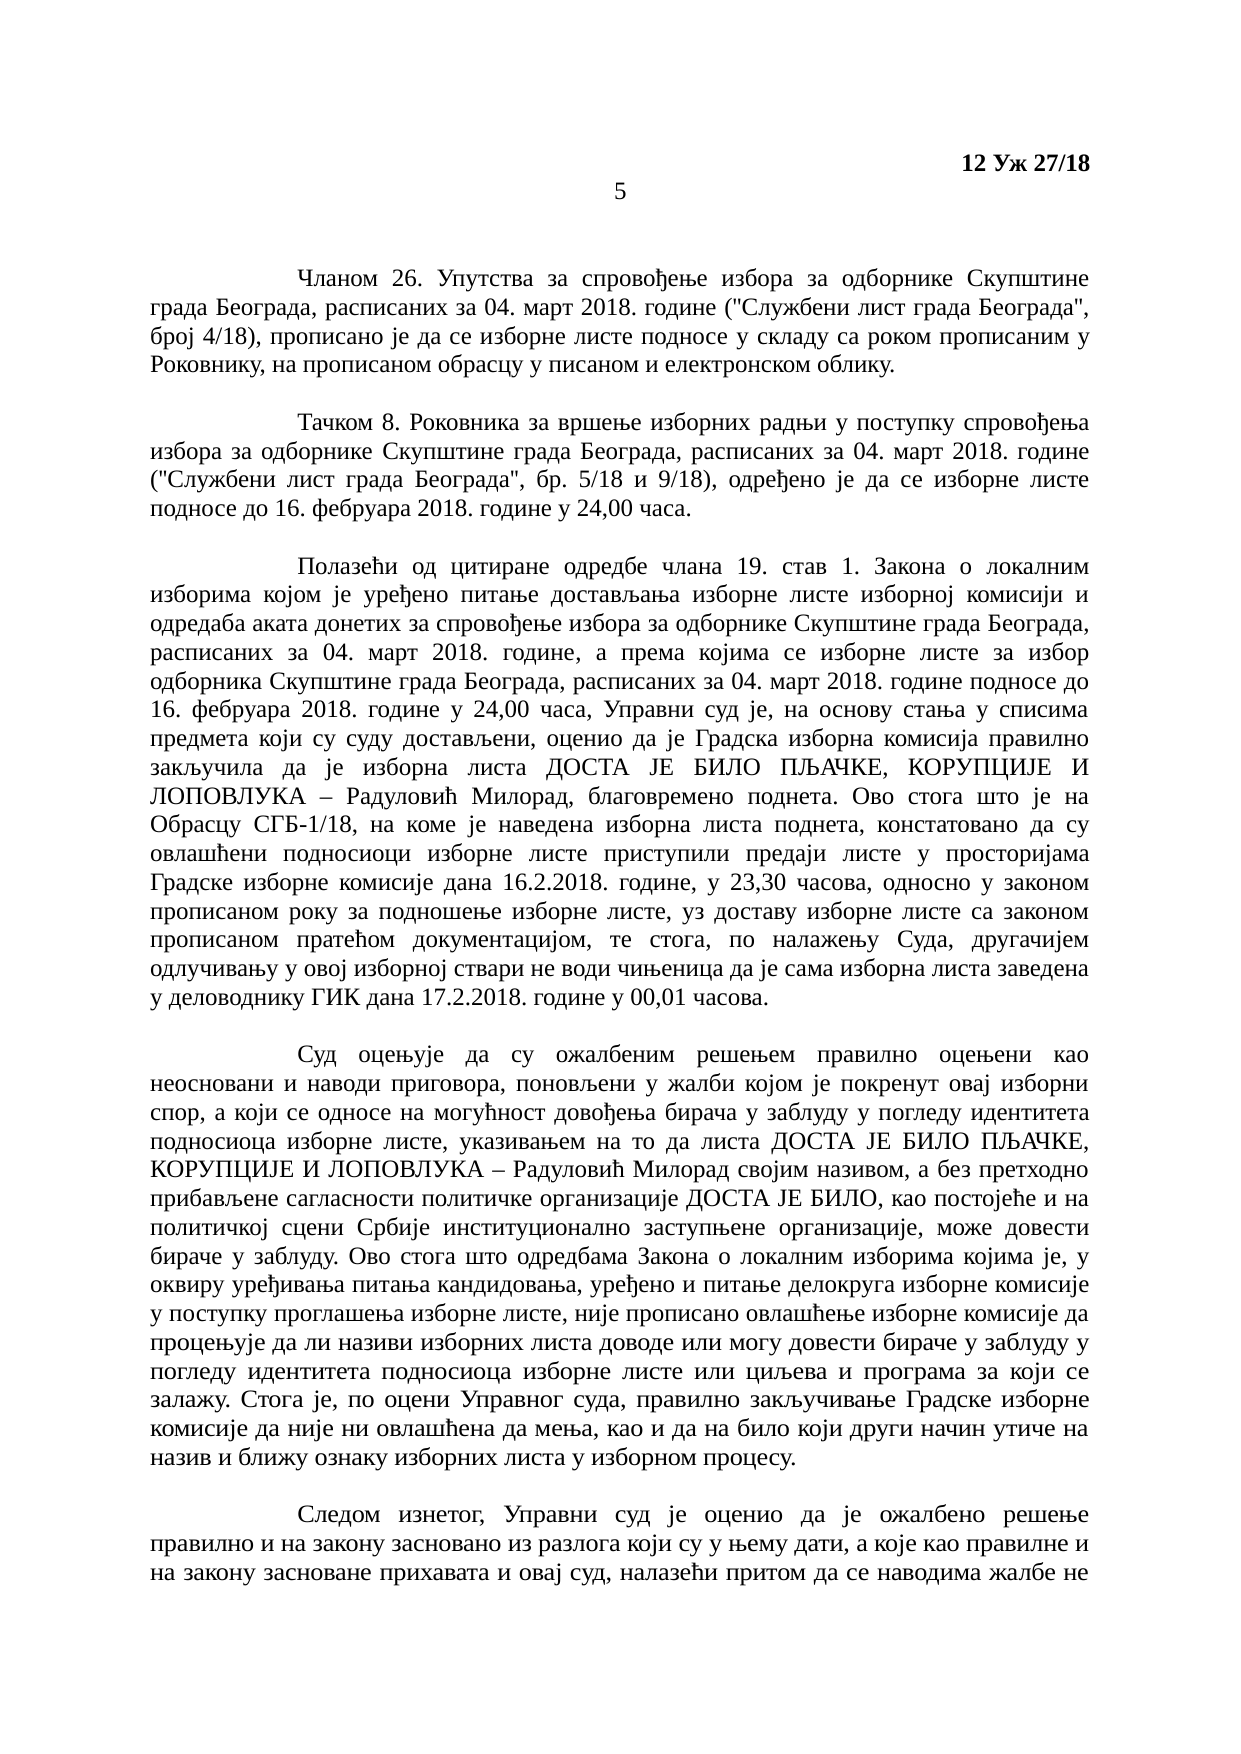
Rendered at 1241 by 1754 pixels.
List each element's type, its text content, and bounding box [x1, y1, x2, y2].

text Суд оцењује да су ожалбеним решењем правилно оцењени као неосновани и наводи приговора, поновљени у жалби којом је покренут овај изборни спор, а који се односе на могућност довођења бирача у заблуду у погледу идентитета подносиоца изборне листе, указивањем на то да листа ДОСТА ЈЕ БИЛО ПЉАЧКЕ, КОРУПЦИЈЕ И ЛОПОВЛУКА – Радуловић Милорад својим називом, а без претходно прибављене сагласности политичке организације ДОСТА ЈЕ БИЛО, као постојеће и на политичкој сцени Србије институционално заступњене организације, може довести бираче у заблуду. Ово стога што одредбама Закона о локалним изборима којима је, у оквиру уређивања питања кандидовања, уређено и питање делокруга изборне комисије у поступку проглашења изборне листе, није прописано овлашћење изборне комисије да процењује да ли називи изборних листа доводе или могу довести бираче у заблуду у погледу идентитета подносиоца изборне листе или циљева и програма за који се залажу. Стога је, по оцени Управног суда, правилно закључивање Градске изборне комисије да није ни овлашћена да мења, као и да на било који други начин утиче на назив и ближу ознаку изборних листа у изборном процесу. [150, 1039, 1090, 1471]
text Чланом 26. Упутства за спровођење избора за одборнике Скупштине града Београда, расписаних за 04. март 2018. године (''Службени лист града Београда'', број 4/18), прописано је да се изборне листе подносе у складу са роком прописаним у Роковнику, на прописаном обрасцу у писаном и електронском облику. [150, 263, 1090, 378]
text Полазећи од цитиране одредбе члана 19. став 1. Закона о локалним изборима којом је уређено питање достављања изборне листе изборној комисији и одредаба аката донетих за спровођење избора за одборнике Скупштине града Београда, расписаних за 04. март 2018. године, а према којима се изборне листе за избор одборника Скупштине града Београда, расписаних за 04. март 2018. године подносе до 16. фебруара 2018. године у 24,00 часа, Управни суд је, на основу стања у списима предмета који су суду достављени, оценио да је Градска изборна комисија правилно закључила да је изборна листа ДОСТА ЈЕ БИЛО ПЉАЧКЕ, КОРУПЦИЈЕ И ЛОПОВЛУКА – Радуловић Милорад, благовремено поднета. Ово стога што је на Обрасцу СГБ-1/18, на коме је наведена изборна листа поднета, констатовано да су овлашћени подносиоци изборне листе приступили предаји листе у просторијама Градске изборне комисије дана 16.2.2018. године, у 23,30 часова, односно у законом прописаном року за подношење изборне листе, уз доставу изборне листе са законом прописаном пратећом документацијом, те стога, по налажењу Суда, другачијем одлучивању у овој изборној ствари не води чињеница да је сама изборна листа заведена у деловоднику ГИК дана 17.2.2018. године у 00,01 часова. [150, 551, 1090, 1011]
text Тачком 8. Роковника за вршење изборних радњи у поступку спровођења избора за одборнике Скупштине града Београда, расписаних за 04. март 2018. године (''Службени лист града Београда'', бр. 5/18 и 9/18), одређено је да се изборне листе подносе до 16. фебруара 2018. године у 24,00 часа. [150, 407, 1090, 522]
text Следом изнетог, Управни суд је оценио да је ожалбено решење правилно и на закону засновано из разлога који су у њему дати, а које као правилне и на закону засноване прихавата и овај суд, налазећи притом да се наводима жалбе не [150, 1499, 1090, 1586]
